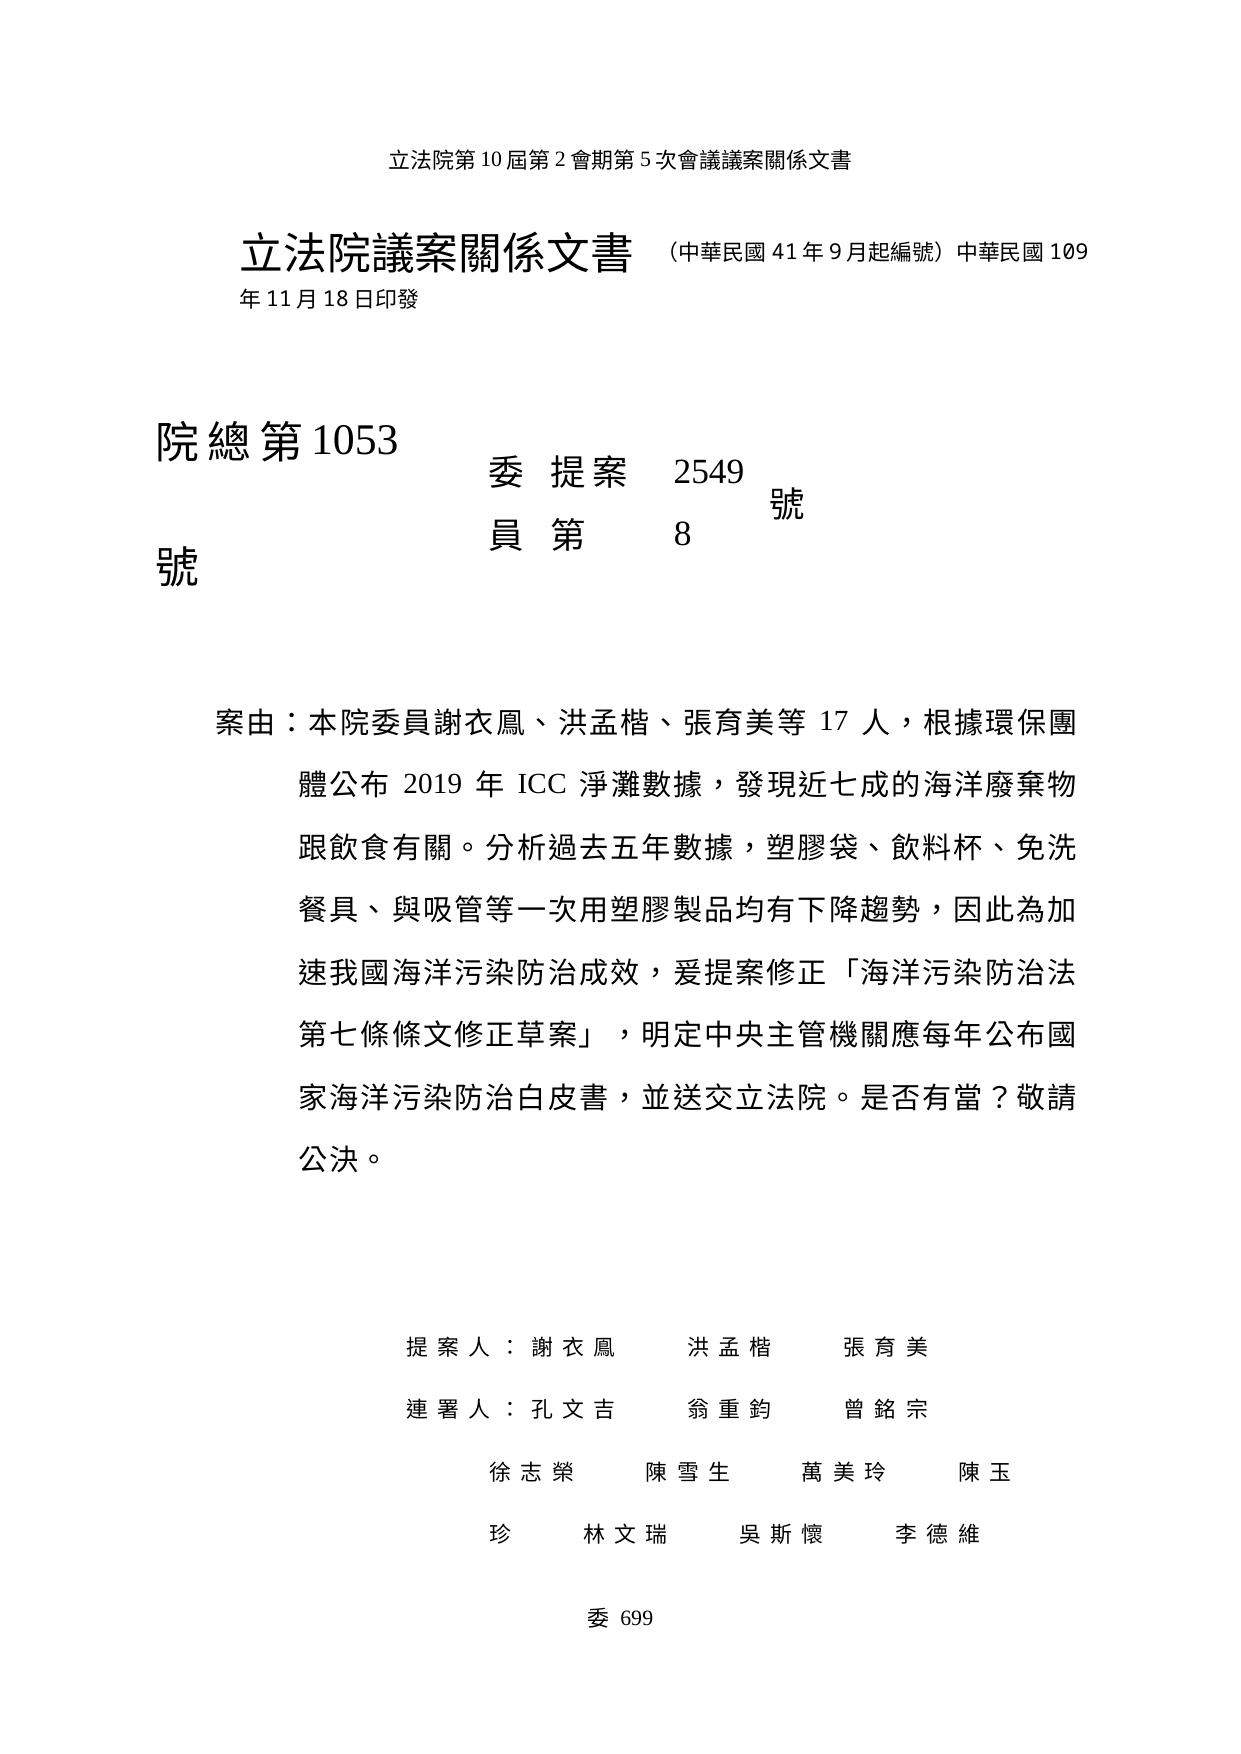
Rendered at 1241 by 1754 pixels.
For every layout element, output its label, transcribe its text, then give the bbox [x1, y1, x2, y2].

table_header [800, 377, 804, 627]
table_header 提案第 [545, 377, 651, 627]
table_header 號 [763, 377, 799, 627]
table_header 委員 [431, 377, 545, 627]
text 提案人：謝衣鳯 洪孟楷 張育美 [393, 1314, 1023, 1377]
table_header [804, 377, 819, 627]
table_header 25498 [651, 377, 763, 627]
text 案由：本院委員謝衣鳯、洪孟楷、張育美等17人，根據環保團體公布2019年ICC淨灘數據，發現近七成的海洋廢棄物跟飲食有關。分析過去五年數據，塑膠袋、飲料杯、免洗餐具、與吸管等一次用塑膠製品均有下降趨勢，因此為加速我國海洋污染防治成效，爰提案修正「海洋污染防治法第七條條文修正草案」，明定中央主管機關應每年公布國家海洋污染防治白皮書，並送交立法院。是否有當？敬請公決。 [206, 689, 1089, 1189]
text 連署人：孔文吉 翁重鈞 曾銘宗 徐志榮 陳雪生 萬美玲 陳玉珍 林文瑞 吳斯懷 李德維 [393, 1377, 1023, 1564]
table_header 院總第1053號 [151, 377, 431, 627]
text 立法院議案關係文書 （中華民國41年9月起編號）中華民國109年11月18日印發 [239, 219, 1089, 314]
